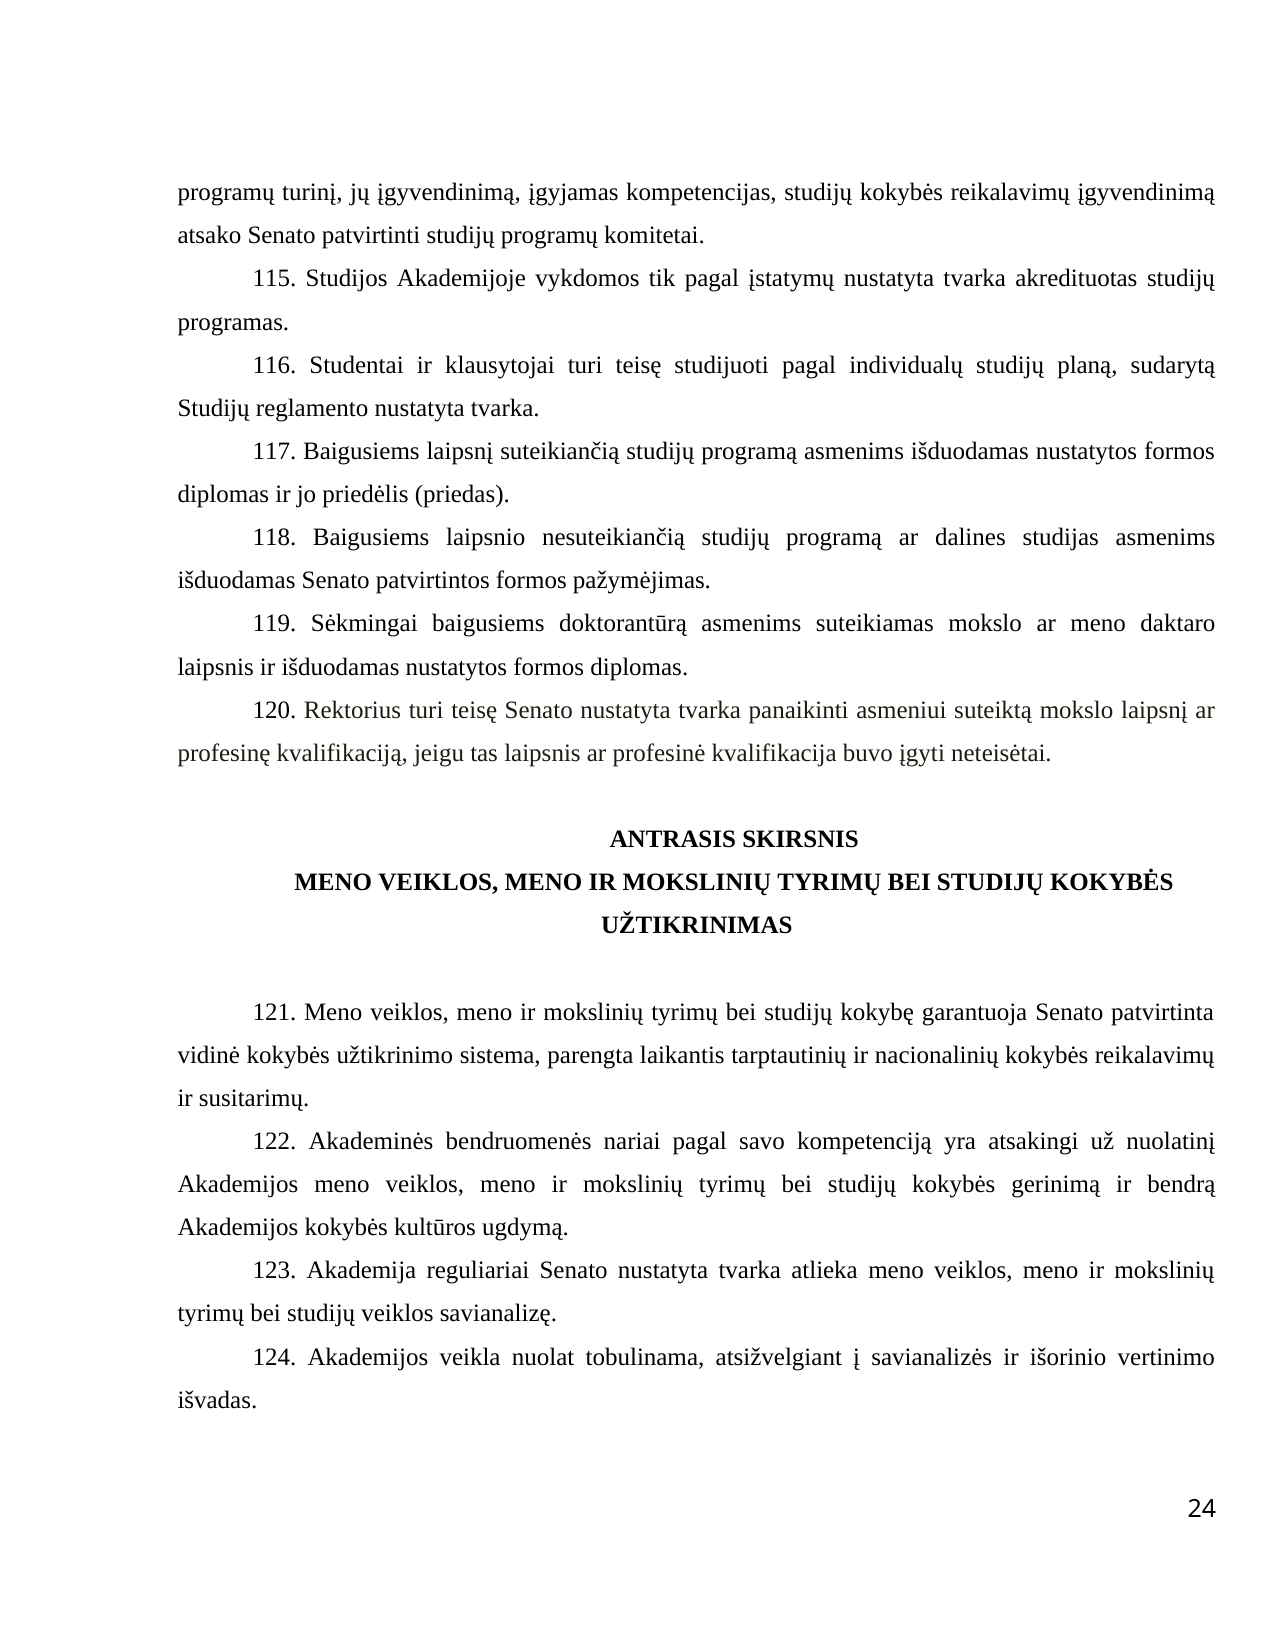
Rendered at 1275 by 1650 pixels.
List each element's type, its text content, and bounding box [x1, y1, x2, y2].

subtitle 121. Meno veiklos, meno ir mokslinių tyrimų bei studijų kokybę garantuoja Senato patvirtinta vidinė kokybės užtikrinimo sistema, parengta laikantis tarptautinių ir nacionalinių kokybės reikalavimų ir susitarimų. [177, 997, 1216, 1112]
text 118. Baigusiems laipsnio nesuteikiančią studijų programą ar dalines studijas asmenims išduodamas Senato patvirtintos formos pažymėjimas. [177, 522, 1216, 594]
text 120. Rektorius turi teisę Senato nustatyta tvarka panaikinti asmeniui suteiktą mokslo laipsnį ar profesinę kvalifikaciją, jeigu tas laipsnis ar profesinė kvalifikacija buvo įgyti neteisėtai. [177, 695, 1216, 767]
text 119. Sėkmingai baigusiems doktorantūrą asmenims suteikiamas mokslo ar meno daktaro laipsnis ir išduodamas nustatytos formos diplomas. [177, 608, 1216, 680]
text 116. Studentai ir klausytojai turi teisę studijuoti pagal individualų studijų planą, sudarytą Studijų reglamento nustatyta tvarka. [177, 350, 1216, 422]
text 123. Akademija reguliariai Senato nustatyta tvarka atlieka meno veiklos, meno ir mokslinių tyrimų bei studijų veiklos savianalizę. [177, 1255, 1216, 1327]
text 124. Akademijos veikla nuolat tobulinama, atsižvelgiant į savianalizės ir išorinio vertinimo išvadas. [177, 1342, 1216, 1413]
text 115. Studijos Akademijoje vykdomos tik pagal įstatymų nustatyta tvarka akredituotas studijų programas. [177, 263, 1216, 335]
text 122. Akademinės bendruomenės nariai pagal savo kompetenciją yra atsakingi už nuolatinį Akademijos meno veiklos, meno ir mokslinių tyrimų bei studijų kokybės gerinimą ir bendrą Akademijos kokybės kultūros ugdymą. [177, 1126, 1216, 1241]
text 117. Baigusiems laipsnį suteikiančią studijų programą asmenims išduodamas nustatytos formos diplomas ir jo priedėlis (priedas). [177, 436, 1216, 508]
text ANTRASIS SKIRSNIS [177, 824, 1216, 853]
text programų turinį, jų įgyvendinimą, įgyjamas kompetencijas, studijų kokybės reikalavimų įgyvendinimą atsako Senato patvirtinti studijų programų komitetai. [177, 177, 1216, 249]
subtitle mENO VEIKLOS, MENO IR MOKSLINIŲ TYRIMŲ BEI STUDIJŲ KOKYBĖS UŽTIKRINIMAS [177, 867, 1216, 939]
